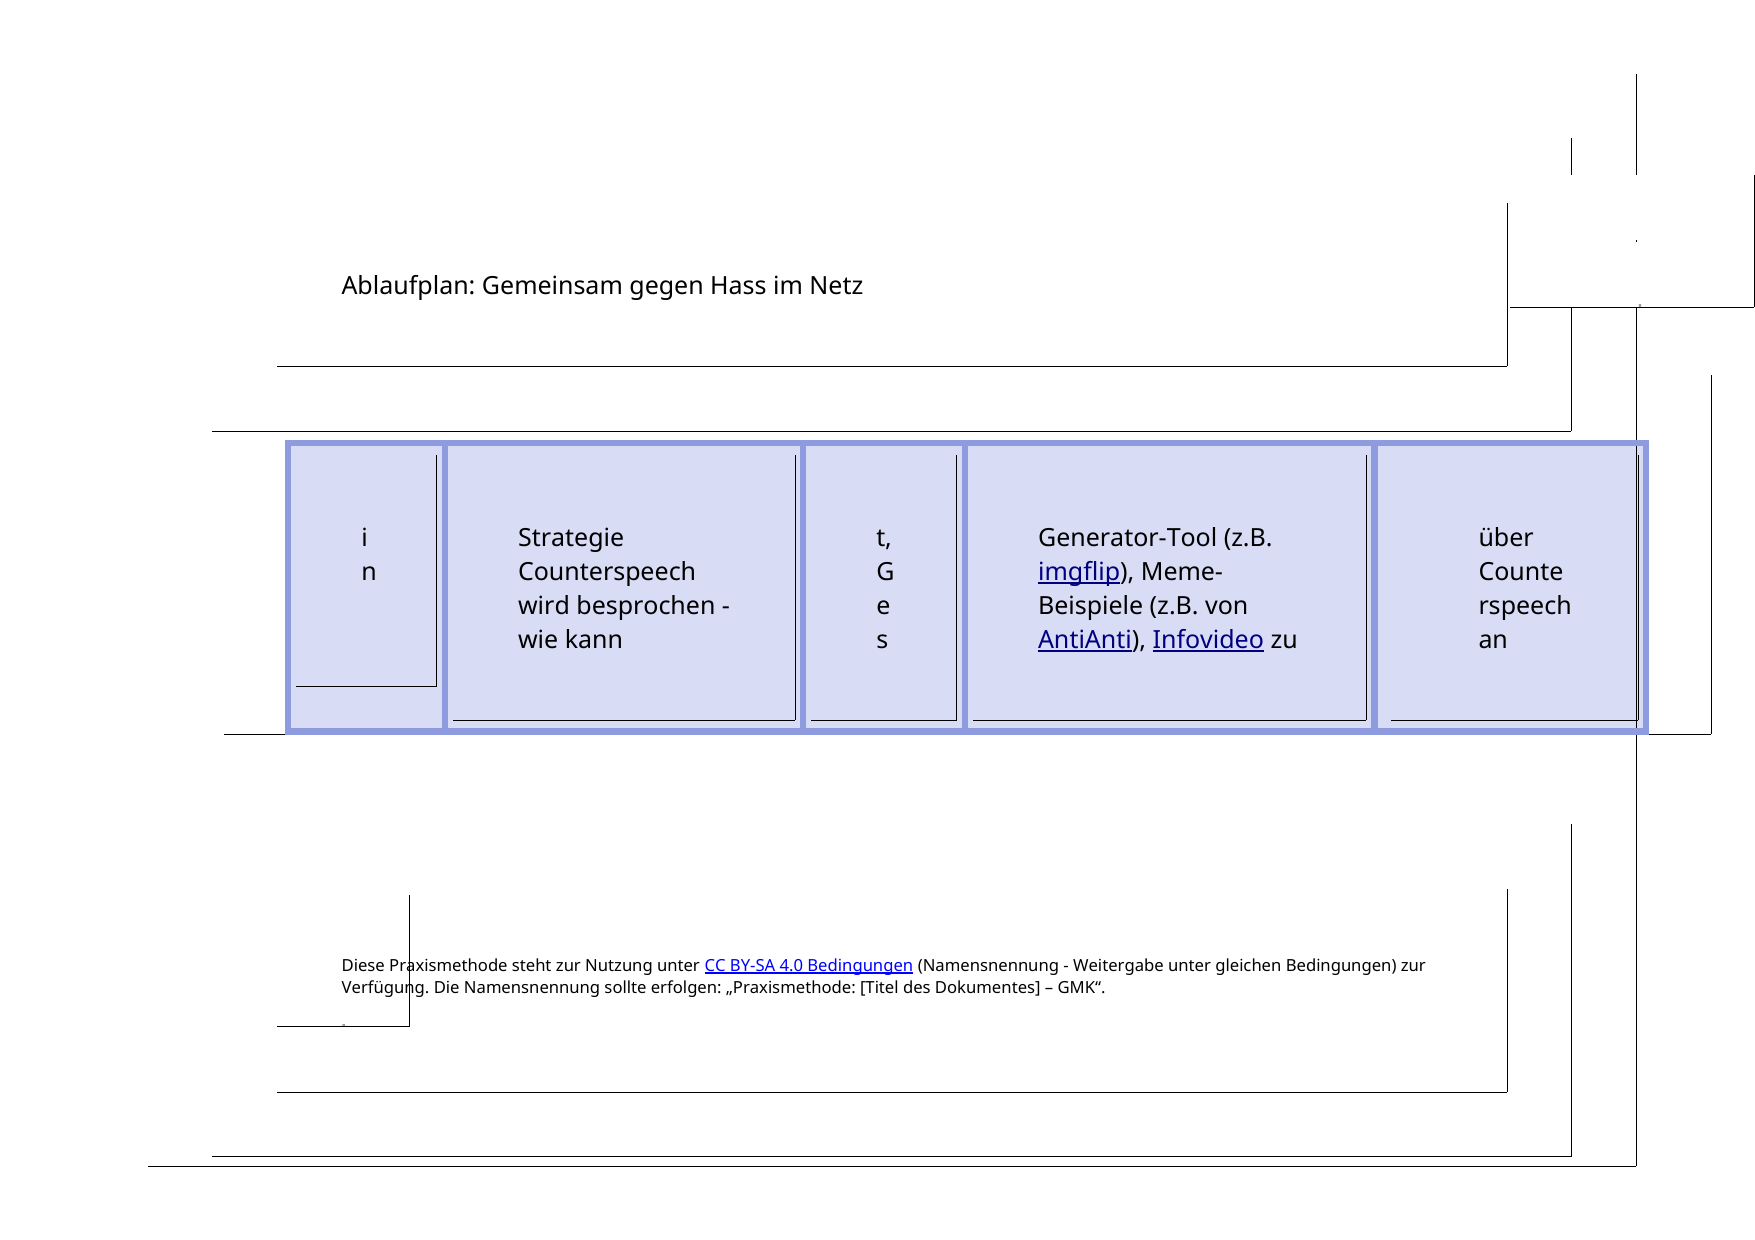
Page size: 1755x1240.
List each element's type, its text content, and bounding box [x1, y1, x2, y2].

table_cell Strategie Counterspeech wird besprochen - wie kann [448, 446, 800, 728]
table_cell Generator-Tool (z.B. imgflip), Meme-Beispiele (z.B. von AntiAnti), Infovideo zu [968, 446, 1371, 728]
table_cell t, Ges [806, 446, 962, 728]
table_cell über Counterspeech an [1378, 446, 1636, 728]
table_cell in [291, 446, 442, 728]
